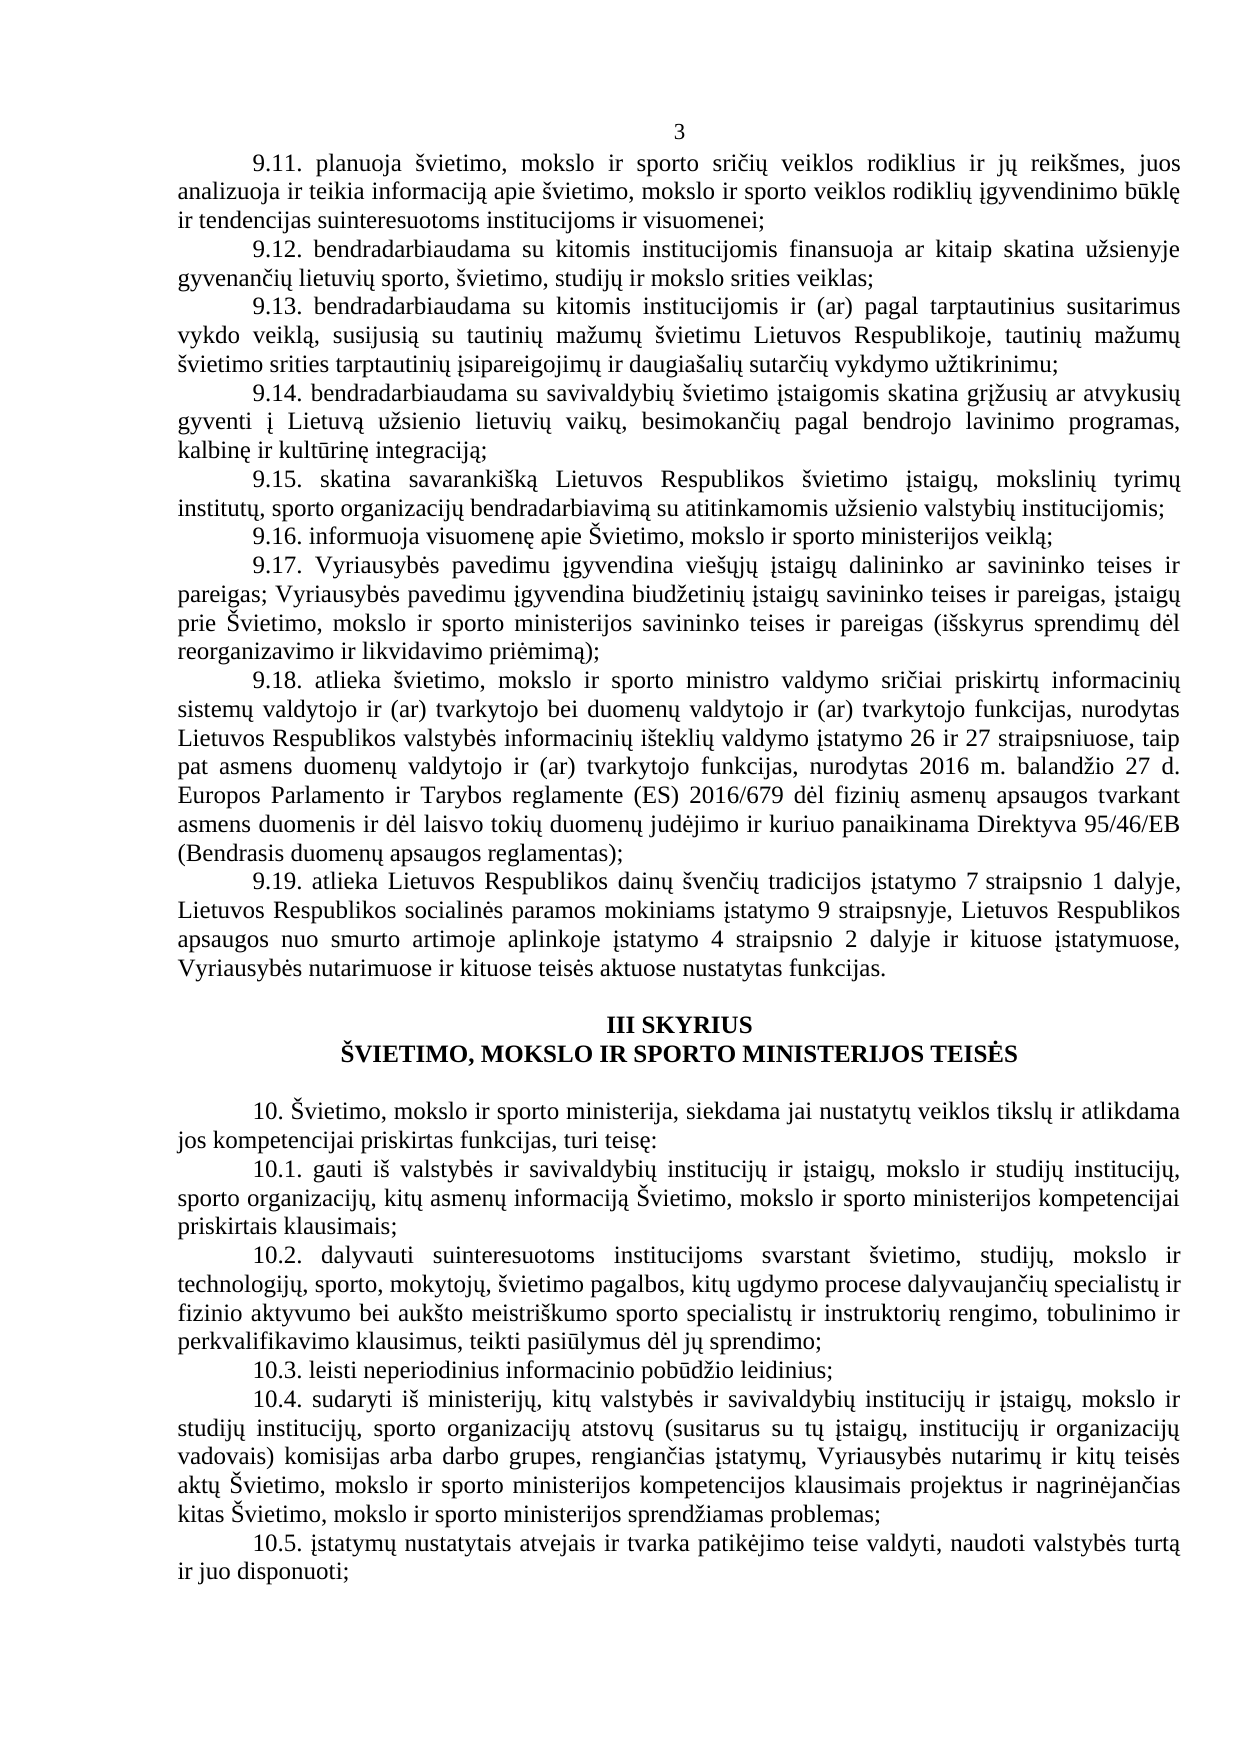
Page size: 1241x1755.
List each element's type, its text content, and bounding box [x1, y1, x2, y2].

text 9.12. bendradarbiaudama su kitomis institucijomis finansuoja ar kitaip skatina užsienyje gyvenančių lietuvių sporto, švietimo, studijų ir mokslo srities veiklas; [177, 234, 1181, 291]
text ŠVIETIMO, MOKSLO IR SPORTO MINISTERIJOS TEISĖS [177, 1039, 1181, 1068]
text 10.1. gauti iš valstybės ir savivaldybių institucijų ir įstaigų, mokslo ir studijų institucijų, sporto organizacijų, kitų asmenų informaciją Švietimo, mokslo ir sporto ministerijos kompetencijai priskirtais klausimais; [177, 1154, 1181, 1240]
text 9.19. atlieka Lietuvos Respublikos dainų švenčių tradicijos įstatymo 7 straipsnio 1 dalyje, Lietuvos Respublikos socialinės paramos mokiniams įstatymo 9 straipsnyje, Lietuvos Respublikos apsaugos nuo smurto artimoje aplinkoje įstatymo 4 straipsnio 2 dalyje ir kituose įstatymuose, Vyriausybės nutarimuose ir kituose teisės aktuose nustatytas funkcijas. [177, 866, 1181, 981]
text III SKYRIUS [177, 1010, 1181, 1039]
text 9.13. bendradarbiaudama su kitomis institucijomis ir (ar) pagal tarptautinius susitarimus vykdo veiklą, susijusią su tautinių mažumų švietimu Lietuvos Respublikoje, tautinių mažumų švietimo srities tarptautinių įsipareigojimų ir daugiašalių sutarčių vykdymo užtikrinimu; [177, 291, 1181, 378]
text 10. Švietimo, mokslo ir sporto ministerija, siekdama jai nustatytų veiklos tikslų ir atlikdama jos kompetencijai priskirtas funkcijas, turi teisę: [177, 1096, 1181, 1154]
text 9.16. informuoja visuomenę apie Švietimo, mokslo ir sporto ministerijos veiklą; [177, 521, 1181, 550]
text 10.4. sudaryti iš ministerijų, kitų valstybės ir savivaldybių institucijų ir įstaigų, mokslo ir studijų institucijų, sporto organizacijų atstovų (susitarus su tų įstaigų, institucijų ir organizacijų vadovais) komisijas arba darbo grupes, rengiančias įstatymų, Vyriausybės nutarimų ir kitų teisės aktų Švietimo, mokslo ir sporto ministerijos kompetencijos klausimais projektus ir nagrinėjančias kitas Švietimo, mokslo ir sporto ministerijos sprendžiamas problemas; [177, 1384, 1181, 1528]
text 10.2. dalyvauti suinteresuotoms institucijoms svarstant švietimo, studijų, mokslo ir technologijų, sporto, mokytojų, švietimo pagalbos, kitų ugdymo procese dalyvaujančių specialistų ir fizinio aktyvumo bei aukšto meistriškumo sporto specialistų ir instruktorių rengimo, tobulinimo ir perkvalifikavimo klausimus, teikti pasiūlymus dėl jų sprendimo; [177, 1240, 1181, 1355]
text 10.5. įstatymų nustatytais atvejais ir tvarka patikėjimo teise valdyti, naudoti valstybės turtą ir juo disponuoti; [177, 1528, 1181, 1585]
text 9.17. Vyriausybės pavedimu įgyvendina viešųjų įstaigų dalininko ar savininko teises ir pareigas; Vyriausybės pavedimu įgyvendina biudžetinių įstaigų savininko teises ir pareigas, įstaigų prie Švietimo, mokslo ir sporto ministerijos savininko teises ir pareigas (išskyrus sprendimų dėl reorganizavimo ir likvidavimo priėmimą); [177, 550, 1181, 665]
text 9.11. planuoja švietimo, mokslo ir sporto sričių veiklos rodiklius ir jų reikšmes, juos analizuoja ir teikia informaciją apie švietimo, mokslo ir sporto veiklos rodiklių įgyvendinimo būklę ir tendencijas suinteresuotoms institucijoms ir visuomenei; [177, 148, 1181, 234]
text 9.14. bendradarbiaudama su savivaldybių švietimo įstaigomis skatina grįžusių ar atvykusių gyventi į Lietuvą užsienio lietuvių vaikų, besimokančių pagal bendrojo lavinimo programas, kalbinę ir kultūrinę integraciją; [177, 378, 1181, 464]
text 9.15. skatina savarankišką Lietuvos Respublikos švietimo įstaigų, mokslinių tyrimų institutų, sporto organizacijų bendradarbiavimą su atitinkamomis užsienio valstybių institucijomis; [177, 464, 1181, 521]
text 9.18. atlieka švietimo, mokslo ir sporto ministro valdymo sričiai priskirtų informacinių sistemų valdytojo ir (ar) tvarkytojo bei duomenų valdytojo ir (ar) tvarkytojo funkcijas, nurodytas Lietuvos Respublikos valstybės informacinių išteklių valdymo įstatymo 26 ir 27 straipsniuose, taip pat asmens duomenų valdytojo ir (ar) tvarkytojo funkcijas, nurodytas 2016 m. balandžio 27 d. Europos Parlamento ir Tarybos reglamente (ES) 2016/679 dėl fizinių asmenų apsaugos tvarkant asmens duomenis ir dėl laisvo tokių duomenų judėjimo ir kuriuo panaikinama Direktyva 95/46/EB (Bendrasis duomenų apsaugos reglamentas); [177, 665, 1181, 866]
text 10.3. leisti neperiodinius informacinio pobūdžio leidinius; [177, 1355, 1181, 1384]
